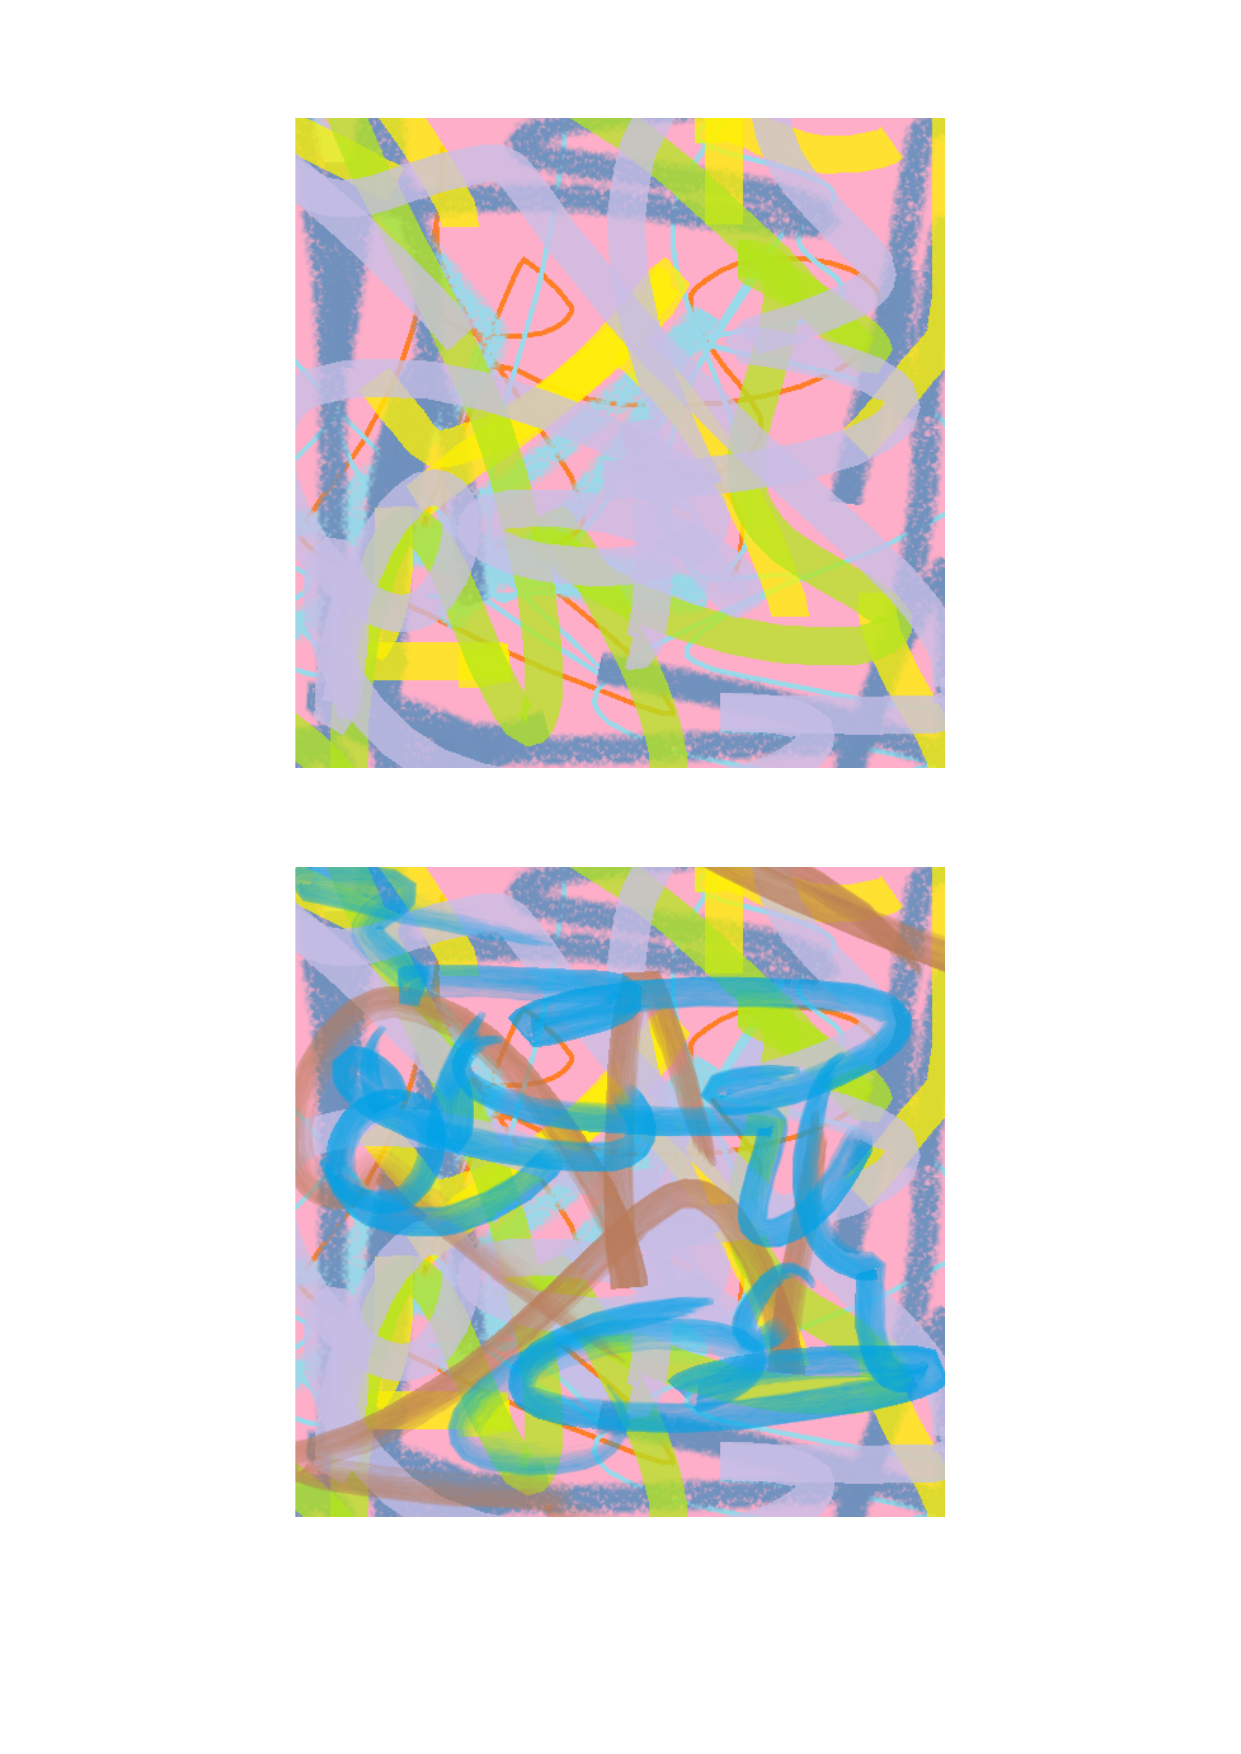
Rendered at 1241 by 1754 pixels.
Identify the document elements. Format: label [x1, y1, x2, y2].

picture [295, 867, 945, 1517]
picture [295, 118, 945, 768]
